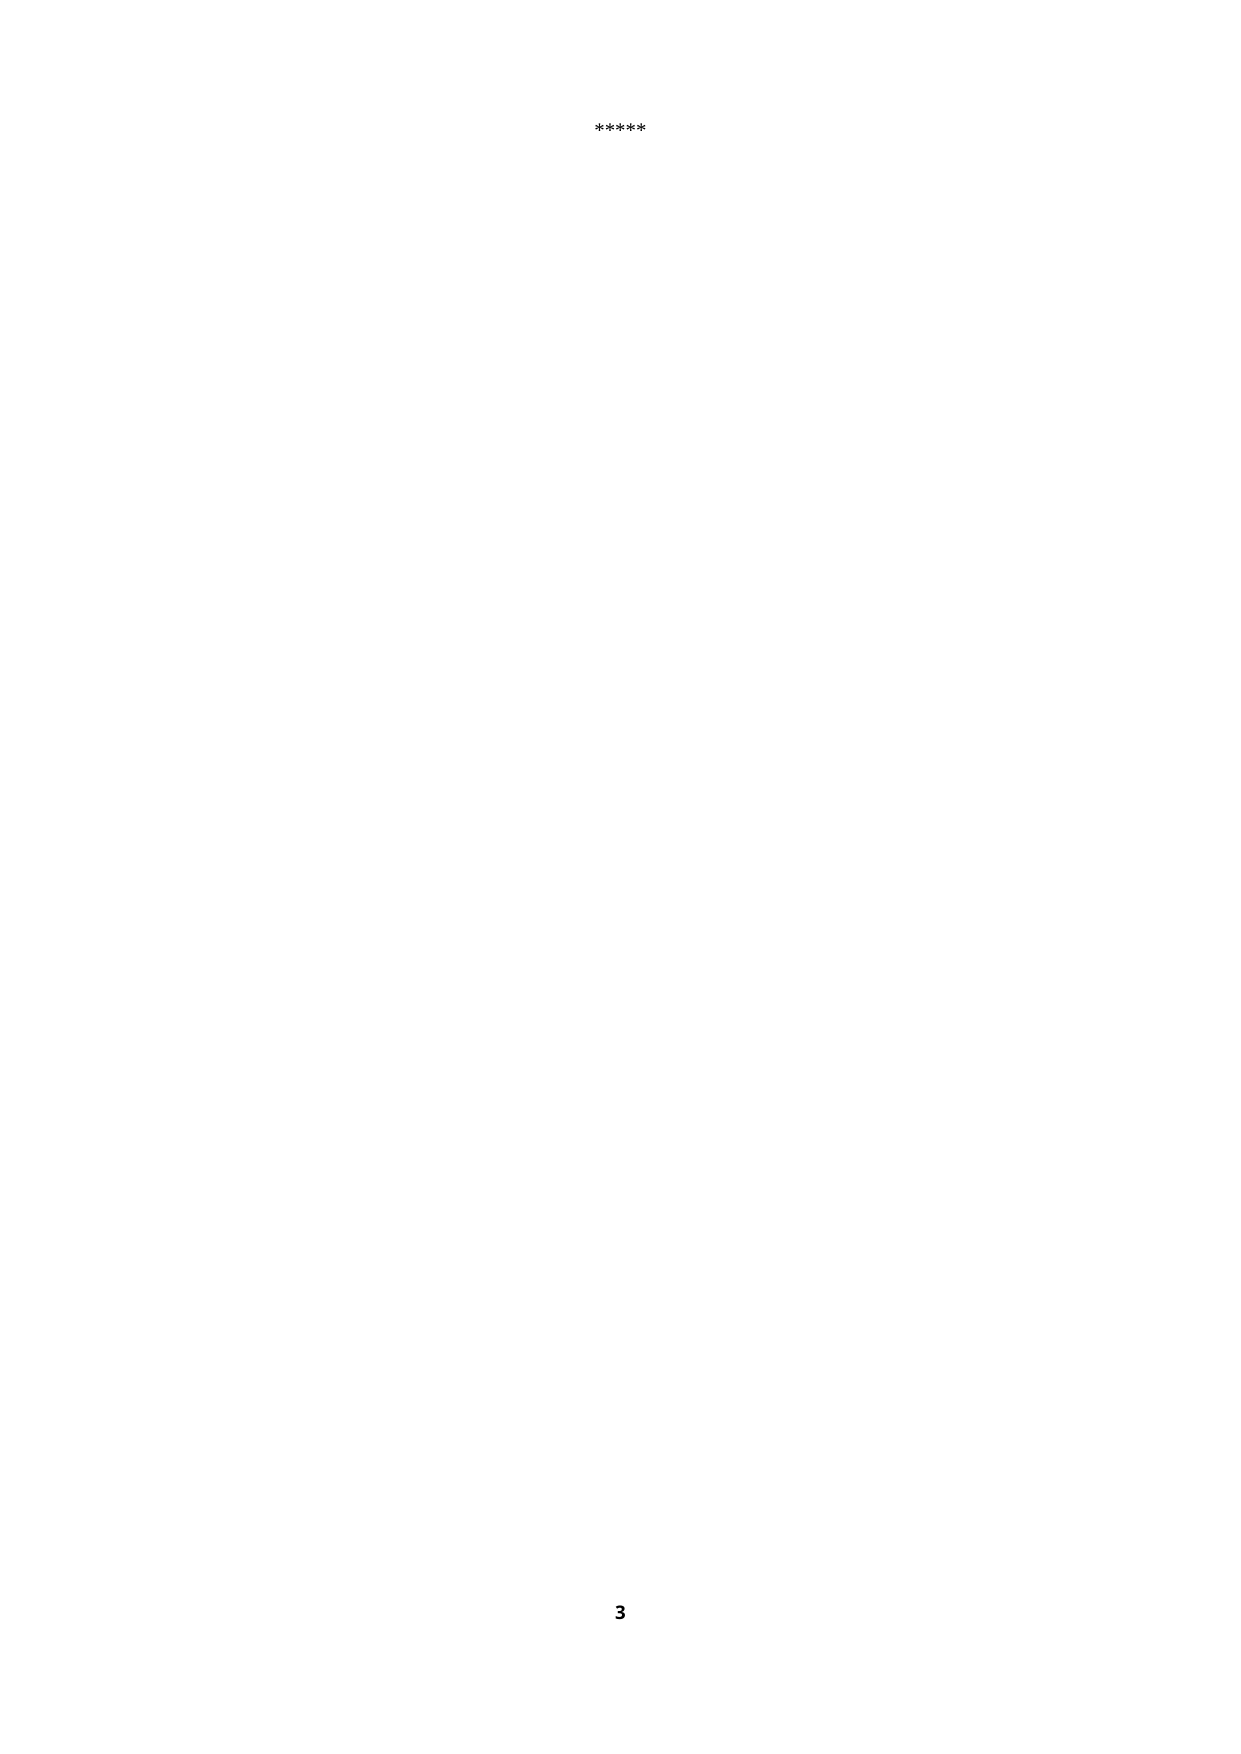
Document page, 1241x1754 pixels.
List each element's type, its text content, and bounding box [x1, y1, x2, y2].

text ***** [118, 118, 1122, 142]
